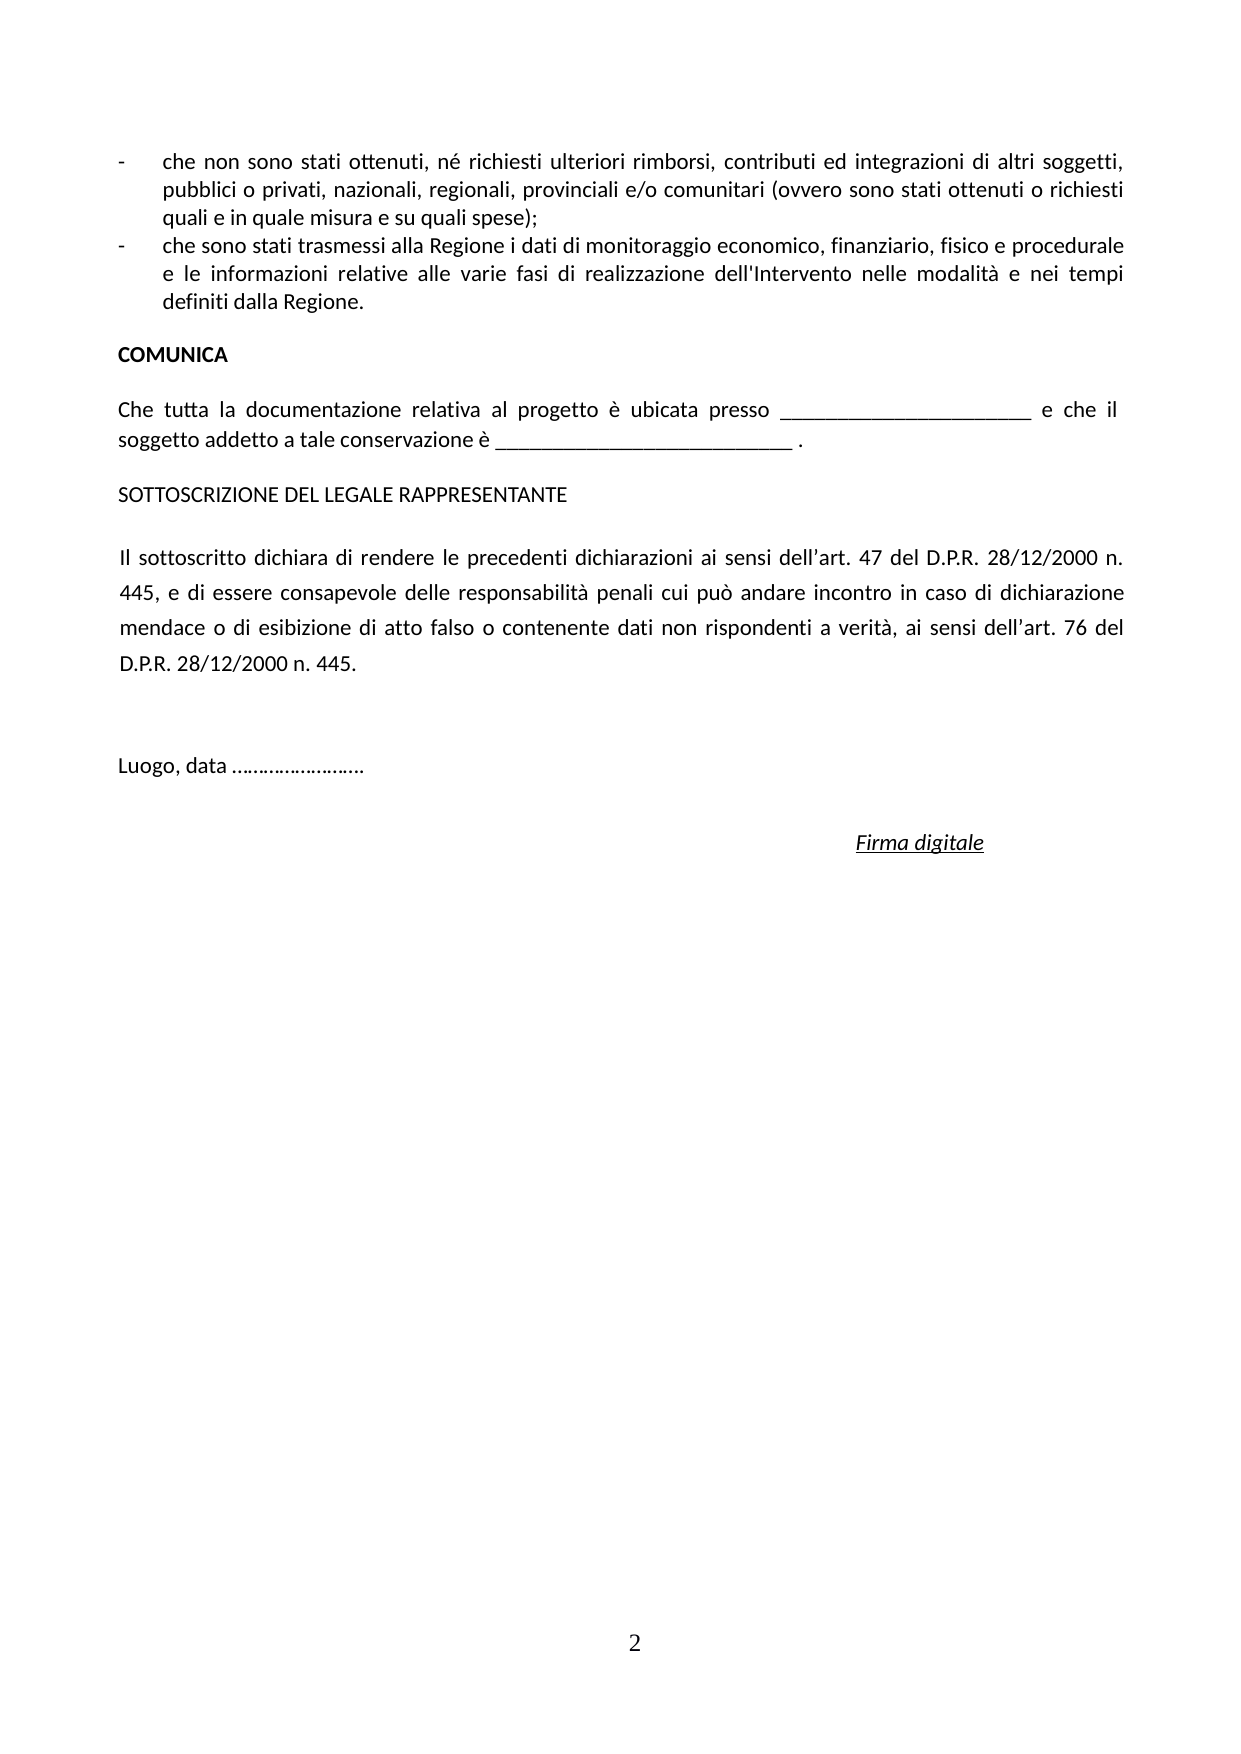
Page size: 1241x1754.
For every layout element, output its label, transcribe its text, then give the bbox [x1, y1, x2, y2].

text - che sono stati trasmessi alla Regione i dati di monitoraggio economico, finanziario, fisico e procedurale e le informazioni relative alle varie fasi di realizzazione dell'Intervento nelle modalità e nei tempi definiti dalla Regione. [118, 231, 1124, 315]
text Firma digitale [856, 828, 1154, 856]
text - che non sono stati ottenuti, né richiesti ulteriori rimborsi, contributi ed integrazioni di altri soggetti, pubblici o privati, nazionali, regionali, provinciali e/o comunitari (ovvero sono stati ottenuti o richiesti quali e in quale misura e su quali spese); [118, 147, 1124, 231]
text Luogo, data ……………………. [118, 752, 517, 780]
text COMUNICA [118, 340, 1154, 368]
text Il sottoscritto dichiara di rendere le precedenti dichiarazioni ai sensi dell’art. 47 del D.P.R. 28/12/2000 n. 445, e di essere consapevole delle responsabilità penali cui può andare incontro in caso di dichiarazione mendace o di esibizione di atto falso o contenente dati non rispondenti a verità, ai sensi dell’art. 76 del D.P.R. 28/12/2000 n. 445. [119, 543, 1124, 677]
text SOTTOSCRIZIONE DEL LEGALE RAPPRESENTANTE [118, 481, 1154, 508]
text Che tutta la documentazione relativa al progetto è ubicata presso ______________________ e che il soggetto addetto a tale conservazione è __________________________ . [118, 395, 1127, 453]
